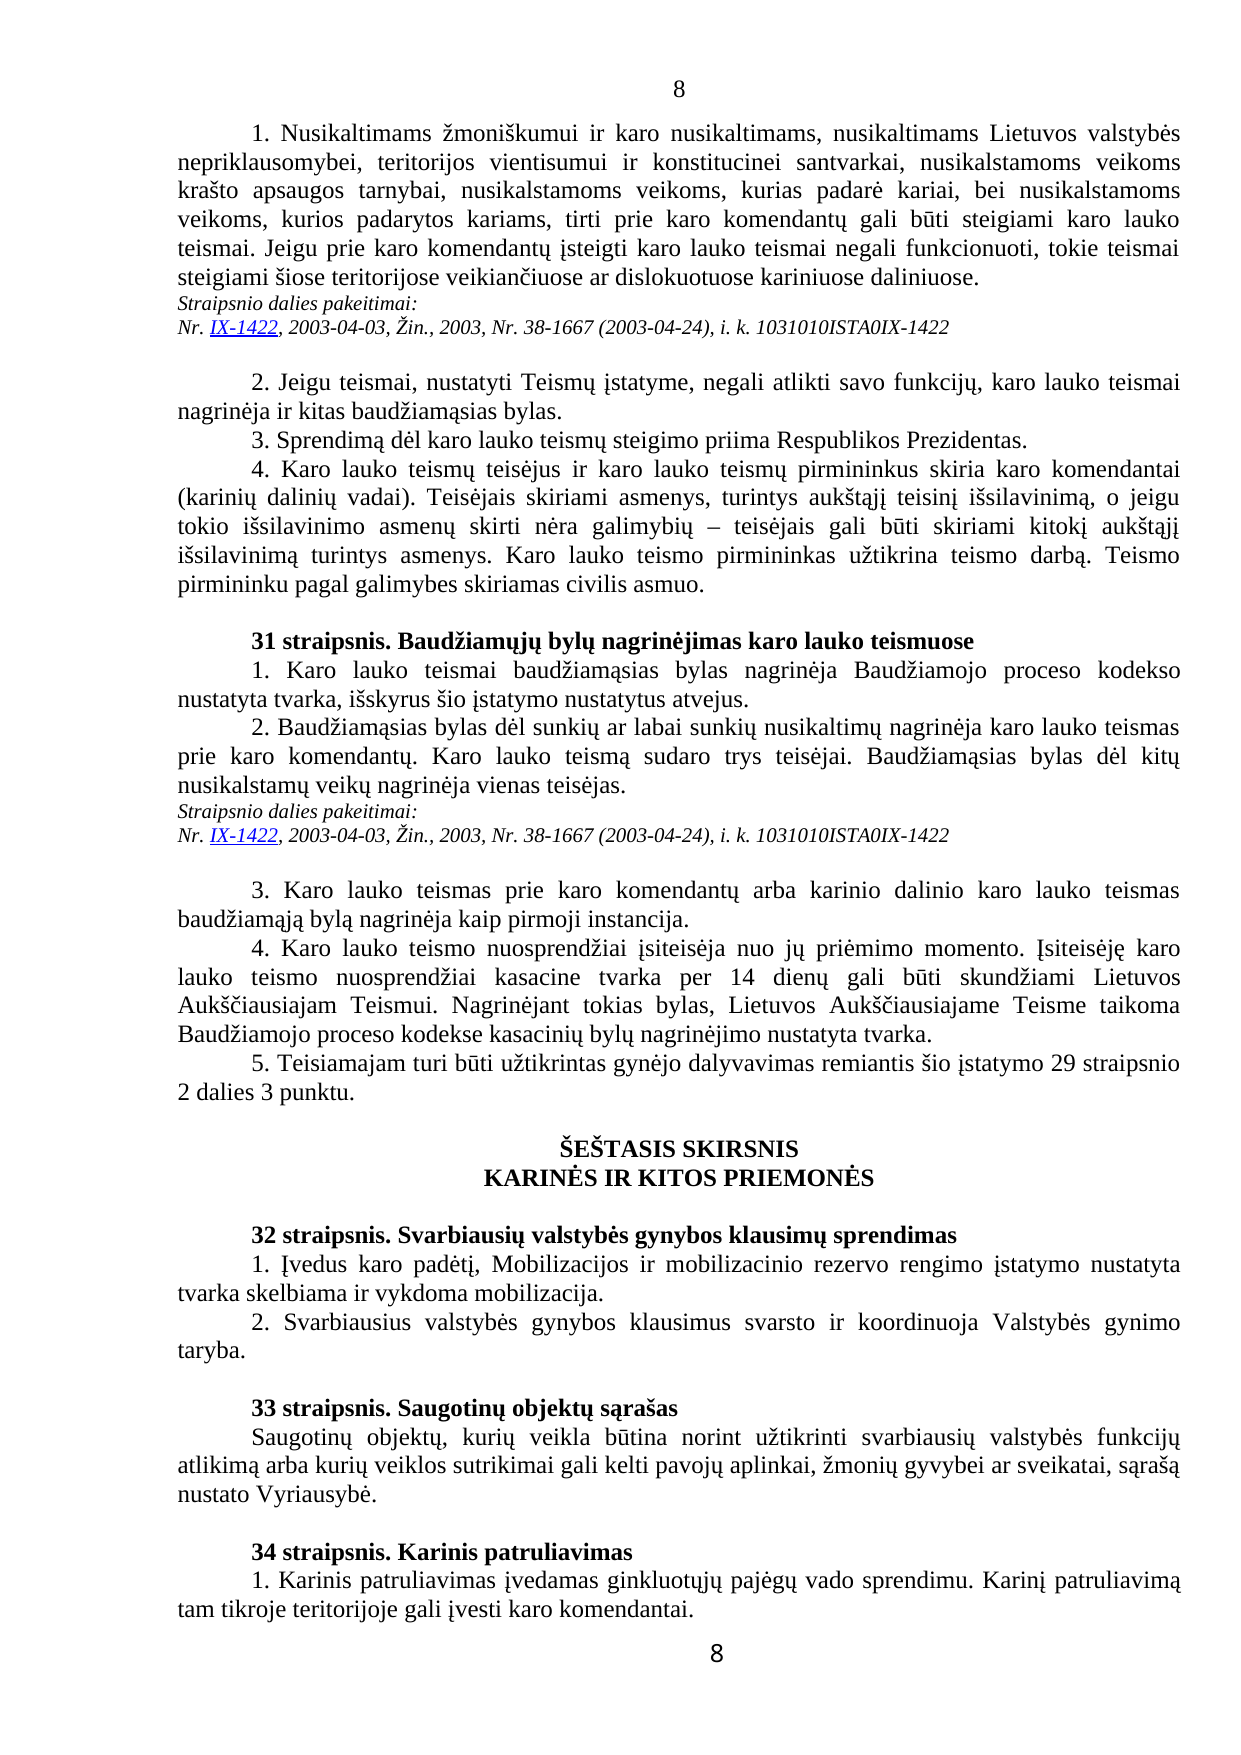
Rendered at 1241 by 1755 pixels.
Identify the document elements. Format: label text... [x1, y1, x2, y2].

text 4. Karo lauko teismo nuosprendžiai įsiteisėja nuo jų priėmimo momento. Įsiteisėję karo lauko teismo nuosprendžiai kasacine tvarka per 14 dienų gali būti skundžiami Lietuvos Aukščiausiajam Teismui. Nagrinėjant tokias bylas, Lietuvos Aukščiausiajame Teisme taikoma Baudžiamojo proceso kodekse kasacinių bylų nagrinėjimo nustatyta tvarka. [177, 933, 1181, 1048]
text Straipsnio dalies pakeitimai: [177, 291, 1181, 315]
text 31 straipsnis. Baudžiamųjų bylų nagrinėjimas karo lauko teismuose [177, 626, 1181, 655]
text 2. Svarbiausius valstybės gynybos klausimus svarsto ir koordinuoja Valstybės gynimo taryba. [177, 1307, 1181, 1364]
text 2. Jeigu teismai, nustatyti Teismų įstatyme, negali atlikti savo funkcijų, karo lauko teismai nagrinėja ir kitas baudžiamąsias bylas. [177, 367, 1181, 425]
text 1. Karo lauko teismai baudžiamąsias bylas nagrinėja Baudžiamojo proceso kodekso nustatyta tvarka, išskyrus šio įstatymo nustatytus atvejus. [177, 655, 1181, 712]
text KARINĖS IR KITOS PRIEMONĖS [177, 1163, 1181, 1192]
text 1. Nusikaltimams žmoniškumui ir karo nusikaltimams, nusikaltimams Lietuvos valstybės nepriklausomybei, teritorijos vientisumui ir konstitucinei santvarkai, nusikalstamoms veikoms krašto apsaugos tarnybai, nusikalstamoms veikoms, kurias padarė kariai, bei nusikalstamoms veikoms, kurios padarytos kariams, tirti prie karo komendantų gali būti steigiami karo lauko teismai. Jeigu prie karo komendantų įsteigti karo lauko teismai negali funkcionuoti, tokie teismai steigiami šiose teritorijose veikiančiuose ar dislokuotuose kariniuose daliniuose. [177, 118, 1181, 291]
text Straipsnio dalies pakeitimai: [177, 799, 1181, 823]
text 1. Įvedus karo padėtį, Mobilizacijos ir mobilizacinio rezervo rengimo įstatymo nustatyta tvarka skelbiama ir vykdoma mobilizacija. [177, 1249, 1181, 1307]
text Saugotinų objektų, kurių veikla būtina norint užtikrinti svarbiausių valstybės funkcijų atlikimą arba kurių veiklos sutrikimai gali kelti pavojų aplinkai, žmonių gyvybei ar sveikatai, sąrašą nustato Vyriausybė. [177, 1422, 1181, 1508]
text 34 straipsnis. Karinis patruliavimas [177, 1537, 1181, 1566]
text 3. Sprendimą dėl karo lauko teismų steigimo priima Respublikos Prezidentas. [177, 425, 1181, 454]
text 32 straipsnis. Svarbiausių valstybės gynybos klausimų sprendimas [177, 1221, 1181, 1249]
text 2. Baudžiamąsias bylas dėl sunkių ar labai sunkių nusikaltimų nagrinėja karo lauko teismas prie karo komendantų. Karo lauko teismą sudaro trys teisėjai. Baudžiamąsias bylas dėl kitų nusikalstamų veikų nagrinėja vienas teisėjas. [177, 712, 1181, 799]
text Nr. IX-1422, 2003-04-03, Žin., 2003, Nr. 38-1667 (2003-04-24), i. k. 1031010ISTA0IX-1422 [177, 823, 1181, 847]
text 33 straipsnis. Saugotinų objektų sąrašas [177, 1393, 1181, 1422]
text 5. Teisiamajam turi būti užtikrintas gynėjo dalyvavimas remiantis šio įstatymo 29 straipsnio 2 dalies 3 punktu. [177, 1048, 1181, 1106]
text Nr. IX-1422, 2003-04-03, Žin., 2003, Nr. 38-1667 (2003-04-24), i. k. 1031010ISTA0IX-1422 [177, 315, 1181, 339]
text 4. Karo lauko teismų teisėjus ir karo lauko teismų pirmininkus skiria karo komendantai (karinių dalinių vadai). Teisėjais skiriami asmenys, turintys aukštąjį teisinį išsilavinimą, o jeigu tokio išsilavinimo asmenų skirti nėra galimybių – teisėjais gali būti skiriami kitokį aukštąjį išsilavinimą turintys asmenys. Karo lauko teismo pirmininkas užtikrina teismo darbą. Teismo pirmininku pagal galimybes skiriamas civilis asmuo. [177, 454, 1181, 597]
text 3. Karo lauko teismas prie karo komendantų arba karinio dalinio karo lauko teismas baudžiamąją bylą nagrinėja kaip pirmoji instancija. [177, 876, 1181, 933]
text Šeštasis skirsnis [177, 1134, 1181, 1163]
text 1. Karinis patruliavimas įvedamas ginkluotųjų pajėgų vado sprendimu. Karinį patruliavimą tam tikroje teritorijoje gali įvesti karo komendantai. [177, 1566, 1181, 1623]
